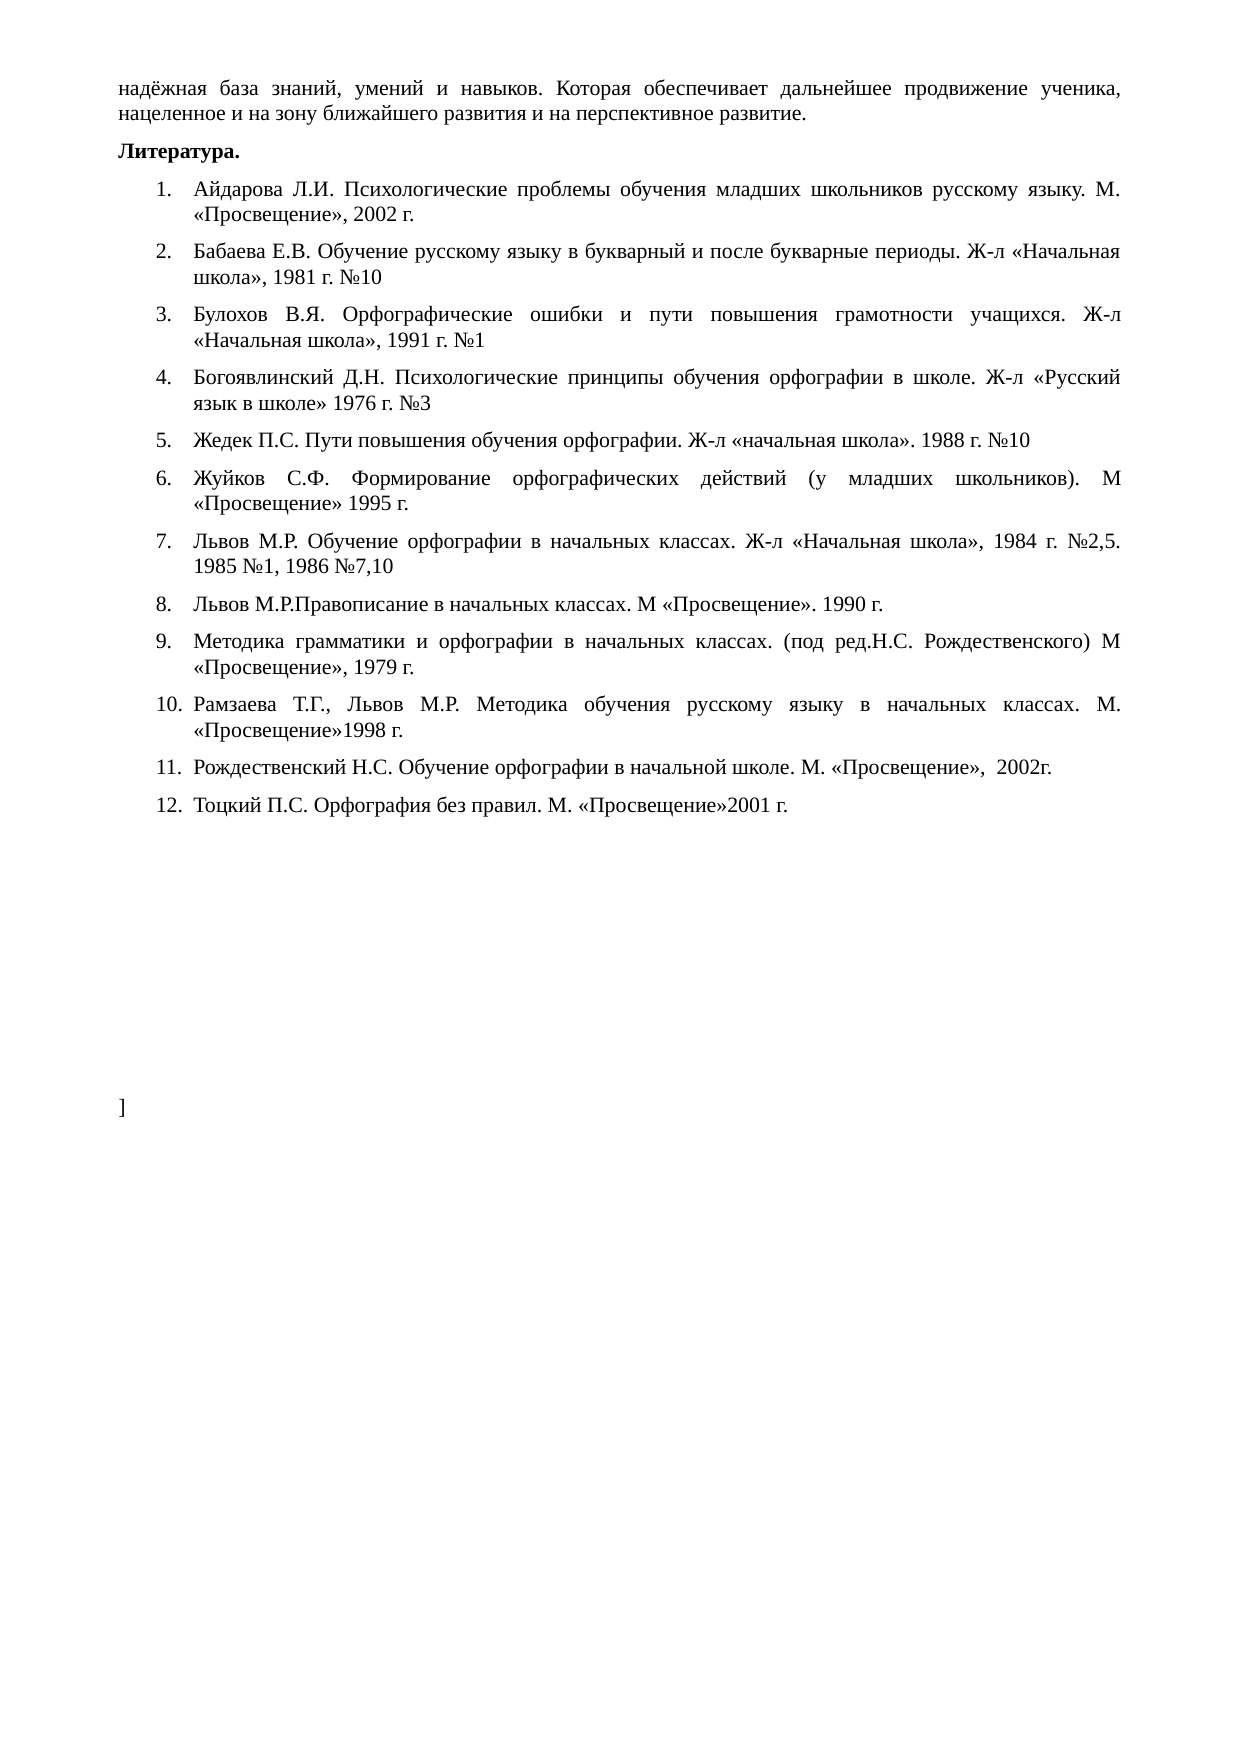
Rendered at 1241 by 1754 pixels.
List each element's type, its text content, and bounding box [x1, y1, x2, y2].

text ] [118, 1094, 1122, 1119]
list Булохов В.Я. Орфографические ошибки и пути повышения грамотности учащихся. Ж-л «Начальная школа», 1991 г. №1 [156, 301, 1122, 352]
list Львов М.Р.Правописание в начальных классах. М «Просвещение». 1990 г. [156, 591, 1122, 616]
list Рамзаева Т.Г., Львов М.Р. Методика обучения русскому языку в начальных классах. М. «Просвещение»1998 г. [156, 691, 1122, 742]
list Методика грамматики и орфографии в начальных классах. (под ред.Н.С. Рождественского) М «Просвещение», 1979 г. [156, 628, 1122, 679]
list Жедек П.С. Пути повышения обучения орфографии. Ж-л «начальная школа». 1988 г. №10 [156, 427, 1122, 452]
list Жуйков С.Ф. Формирование орфографических действий (у младших школьников). М «Просвещение» 1995 г. [156, 465, 1122, 515]
list Бабаева Е.В. Обучение русскому языку в букварный и после букварные периоды. Ж-л «Начальная школа», 1981 г. №10 [156, 238, 1122, 289]
list Рождественский Н.С. Обучение орфографии в начальной школе. М. «Просвещение», 2002г. [156, 754, 1122, 779]
text Литература. [118, 138, 1122, 163]
list Айдарова Л.И. Психологические проблемы обучения младших школьников русскому языку. М. «Просвещение», 2002 г. [156, 176, 1122, 226]
list Богоявлинский Д.Н. Психологические принципы обучения орфографии в школе. Ж-л «Русский язык в школе» 1976 г. №3 [156, 364, 1122, 415]
list Тоцкий П.С. Орфография без правил. М. «Просвещение»2001 г. [156, 792, 1122, 817]
text надёжная база знаний, умений и навыков. Которая обеспечивает дальнейшее продвижение ученика, нацеленное и на зону ближайшего развития и на перспективное развитие. [118, 75, 1122, 125]
list Львов М.Р. Обучение орфографии в начальных классах. Ж-л «Начальная школа», 1984 г. №2,5. 1985 №1, 1986 №7,10 [156, 528, 1122, 578]
